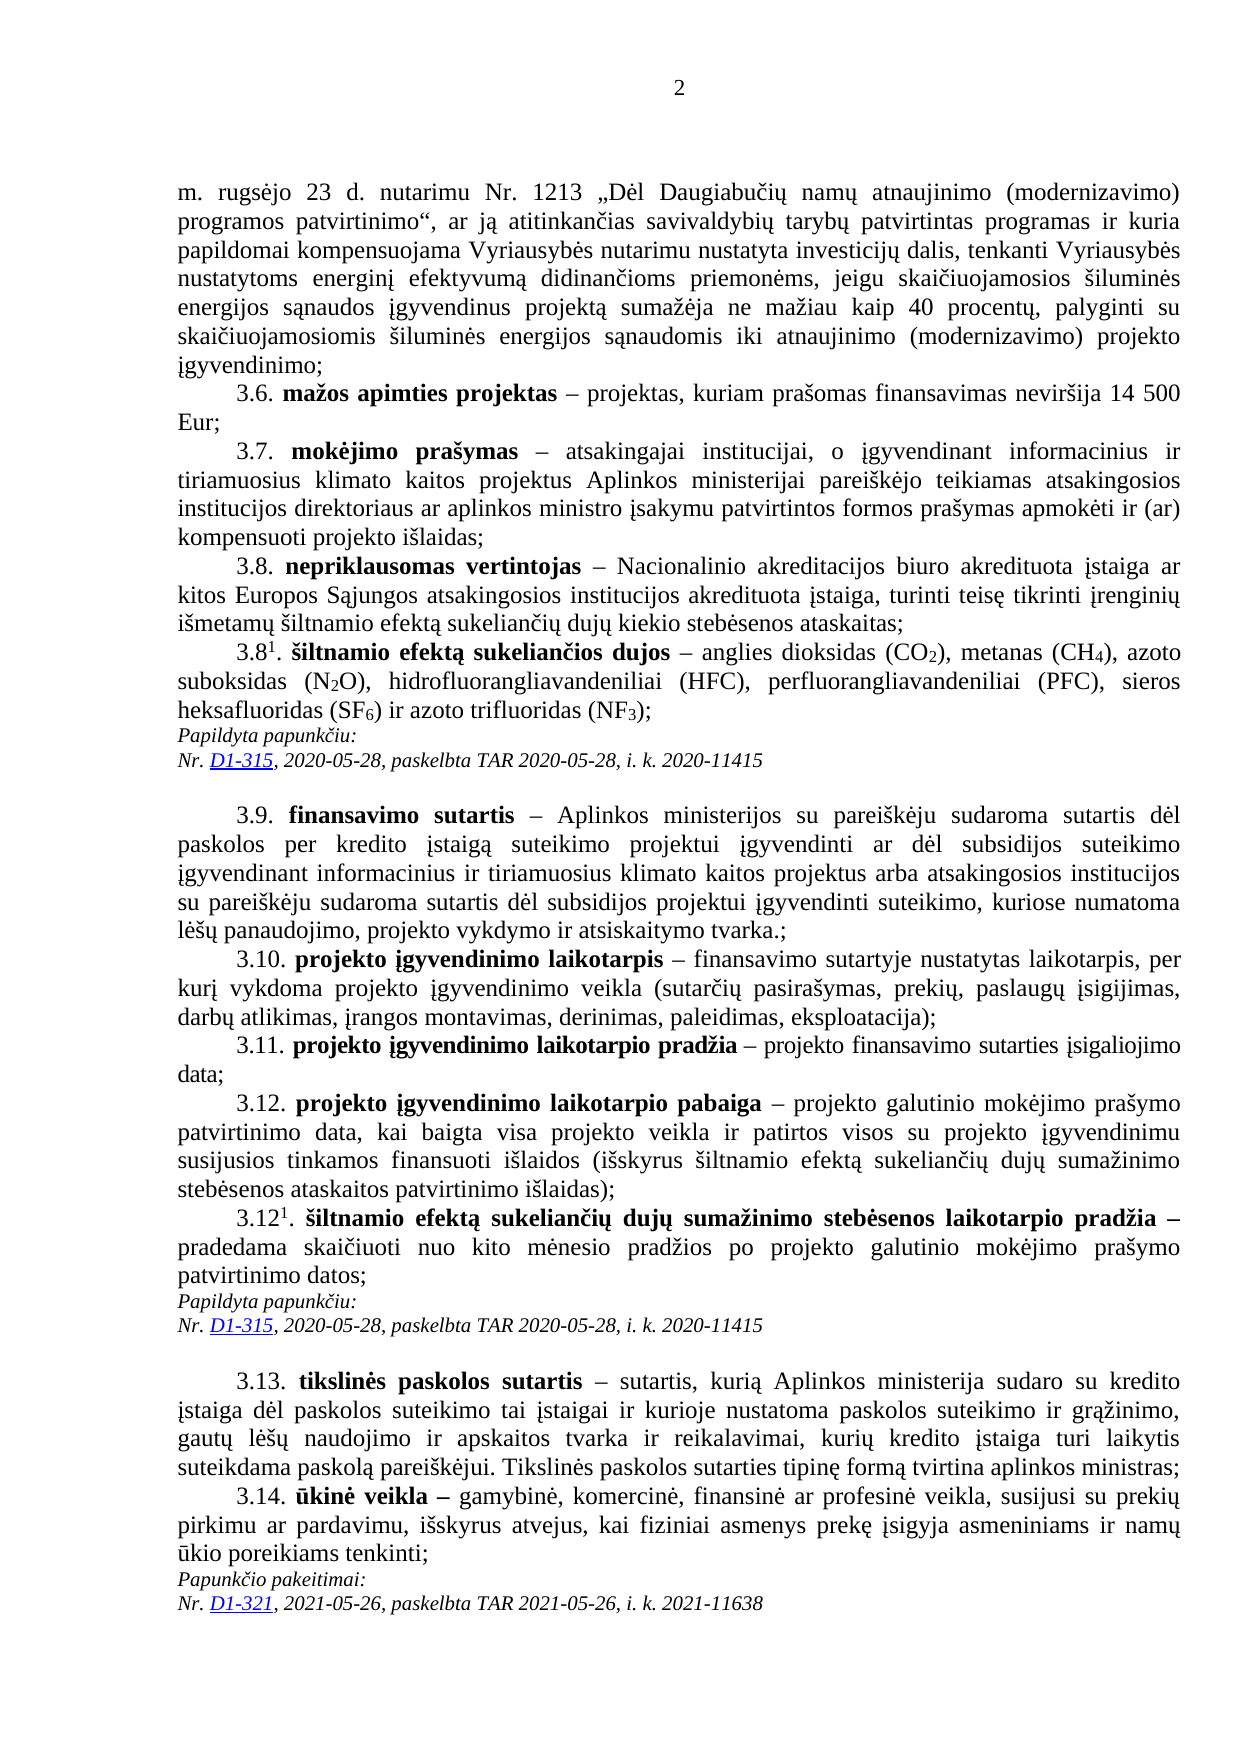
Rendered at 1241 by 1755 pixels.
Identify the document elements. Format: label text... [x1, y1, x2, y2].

text 3.6. mažos apimties projektas – projektas, kuriam prašomas finansavimas neviršija 14 500 Eur; [177, 378, 1181, 436]
text 3.7. mokėjimo prašymas – atsakingajai institucijai, o įgyvendinant informacinius ir tiriamuosius klimato kaitos projektus Aplinkos ministerijai pareiškėjo teikiamas atsakingosios institucijos direktoriaus ar aplinkos ministro įsakymu patvirtintos formos prašymas apmokėti ir (ar) kompensuoti projekto išlaidas; [177, 436, 1181, 551]
text Papunkčio pakeitimai: [177, 1567, 1181, 1591]
text 3.10. projekto įgyvendinimo laikotarpis – finansavimo sutartyje nustatytas laikotarpis, per kurį vykdoma projekto įgyvendinimo veikla (sutarčių pasirašymas, prekių, paslaugų įsigijimas, darbų atlikimas, įrangos montavimas, derinimas, paleidimas, eksploatacija); [177, 944, 1181, 1030]
text 3.81. šiltnamio efektą sukeliančios dujos – anglies dioksidas (CO2), metanas (CH4), azoto suboksidas (N2O), hidrofluorangliavandeniliai (HFC), perfluorangliavandeniliai (PFC), sieros heksafluoridas (SF6) ir azoto trifluoridas (NF3); [177, 637, 1181, 723]
text 3.9. finansavimo sutartis – Aplinkos ministerijos su pareiškėju sudaroma sutartis dėl paskolos per kredito įstaigą suteikimo projektui įgyvendinti ar dėl subsidijos suteikimo įgyvendinant informacinius ir tiriamuosius klimato kaitos projektus arba atsakingosios institucijos su pareiškėju sudaroma sutartis dėl subsidijos projektui įgyvendinti suteikimo, kuriose numatoma lėšų panaudojimo, projekto vykdymo ir atsiskaitymo tvarka.; [177, 800, 1181, 944]
text 3.14. ūkinė veikla – gamybinė, komercinė, finansinė ar profesinė veikla, susijusi su prekių pirkimu ar pardavimu, išskyrus atvejus, kai fiziniai asmenys prekę įsigyja asmeniniams ir namų ūkio poreikiams tenkinti; [177, 1481, 1181, 1567]
text Nr. D1-315, 2020-05-28, paskelbta TAR 2020-05-28, i. k. 2020-11415 [177, 747, 1181, 772]
text Nr. D1-321, 2021-05-26, paskelbta TAR 2021-05-26, i. k. 2021-11638 [177, 1591, 1181, 1615]
text Papildyta papunkčiu: [177, 1289, 1181, 1313]
text m. rugsėjo 23 d. nutarimu Nr. 1213 „Dėl Daugiabučių namų atnaujinimo (modernizavimo) programos patvirtinimo“, ar ją atitinkančias savivaldybių tarybų patvirtintas programas ir kuria papildomai kompensuojama Vyriausybės nutarimu nustatyta investicijų dalis, tenkanti Vyriausybės nustatytoms energinį efektyvumą didinančioms priemonėms, jeigu skaičiuojamosios šiluminės energijos sąnaudos įgyvendinus projektą sumažėja ne mažiau kaip 40 procentų, palyginti su skaičiuojamosiomis šiluminės energijos sąnaudomis iki atnaujinimo (modernizavimo) projekto įgyvendinimo; [177, 177, 1181, 378]
text 3.8. nepriklausomas vertintojas – Nacionalinio akreditacijos biuro akredituota įstaiga ar kitos Europos Sąjungos atsakingosios institucijos akredituota įstaiga, turinti teisę tikrinti įrenginių išmetamų šiltnamio efektą sukeliančių dujų kiekio stebėsenos ataskaitas; [177, 551, 1181, 637]
text 3.11. projekto įgyvendinimo laikotarpio pradžia – projekto finansavimo sutarties įsigaliojimo data; [177, 1030, 1181, 1088]
text Papildyta papunkčiu: [177, 723, 1181, 747]
text 3.13. tikslinės paskolos sutartis – sutartis, kurią Aplinkos ministerija sudaro su kredito įstaiga dėl paskolos suteikimo tai įstaigai ir kurioje nustatoma paskolos suteikimo ir grąžinimo, gautų lėšų naudojimo ir apskaitos tvarka ir reikalavimai, kurių kredito įstaiga turi laikytis suteikdama paskolą pareiškėjui. Tikslinės paskolos sutarties tipinę formą tvirtina aplinkos ministras; [177, 1366, 1181, 1481]
text 3.12. projekto įgyvendinimo laikotarpio pabaiga – projekto galutinio mokėjimo prašymo patvirtinimo data, kai baigta visa projekto veikla ir patirtos visos su projekto įgyvendinimu susijusios tinkamos finansuoti išlaidos (išskyrus šiltnamio efektą sukeliančių dujų sumažinimo stebėsenos ataskaitos patvirtinimo išlaidas); [177, 1088, 1181, 1203]
text 3.121. šiltnamio efektą sukeliančių dujų sumažinimo stebėsenos laikotarpio pradžia – pradedama skaičiuoti nuo kito mėnesio pradžios po projekto galutinio mokėjimo prašymo patvirtinimo datos; [177, 1203, 1181, 1289]
text Nr. D1-315, 2020-05-28, paskelbta TAR 2020-05-28, i. k. 2020-11415 [177, 1313, 1181, 1337]
